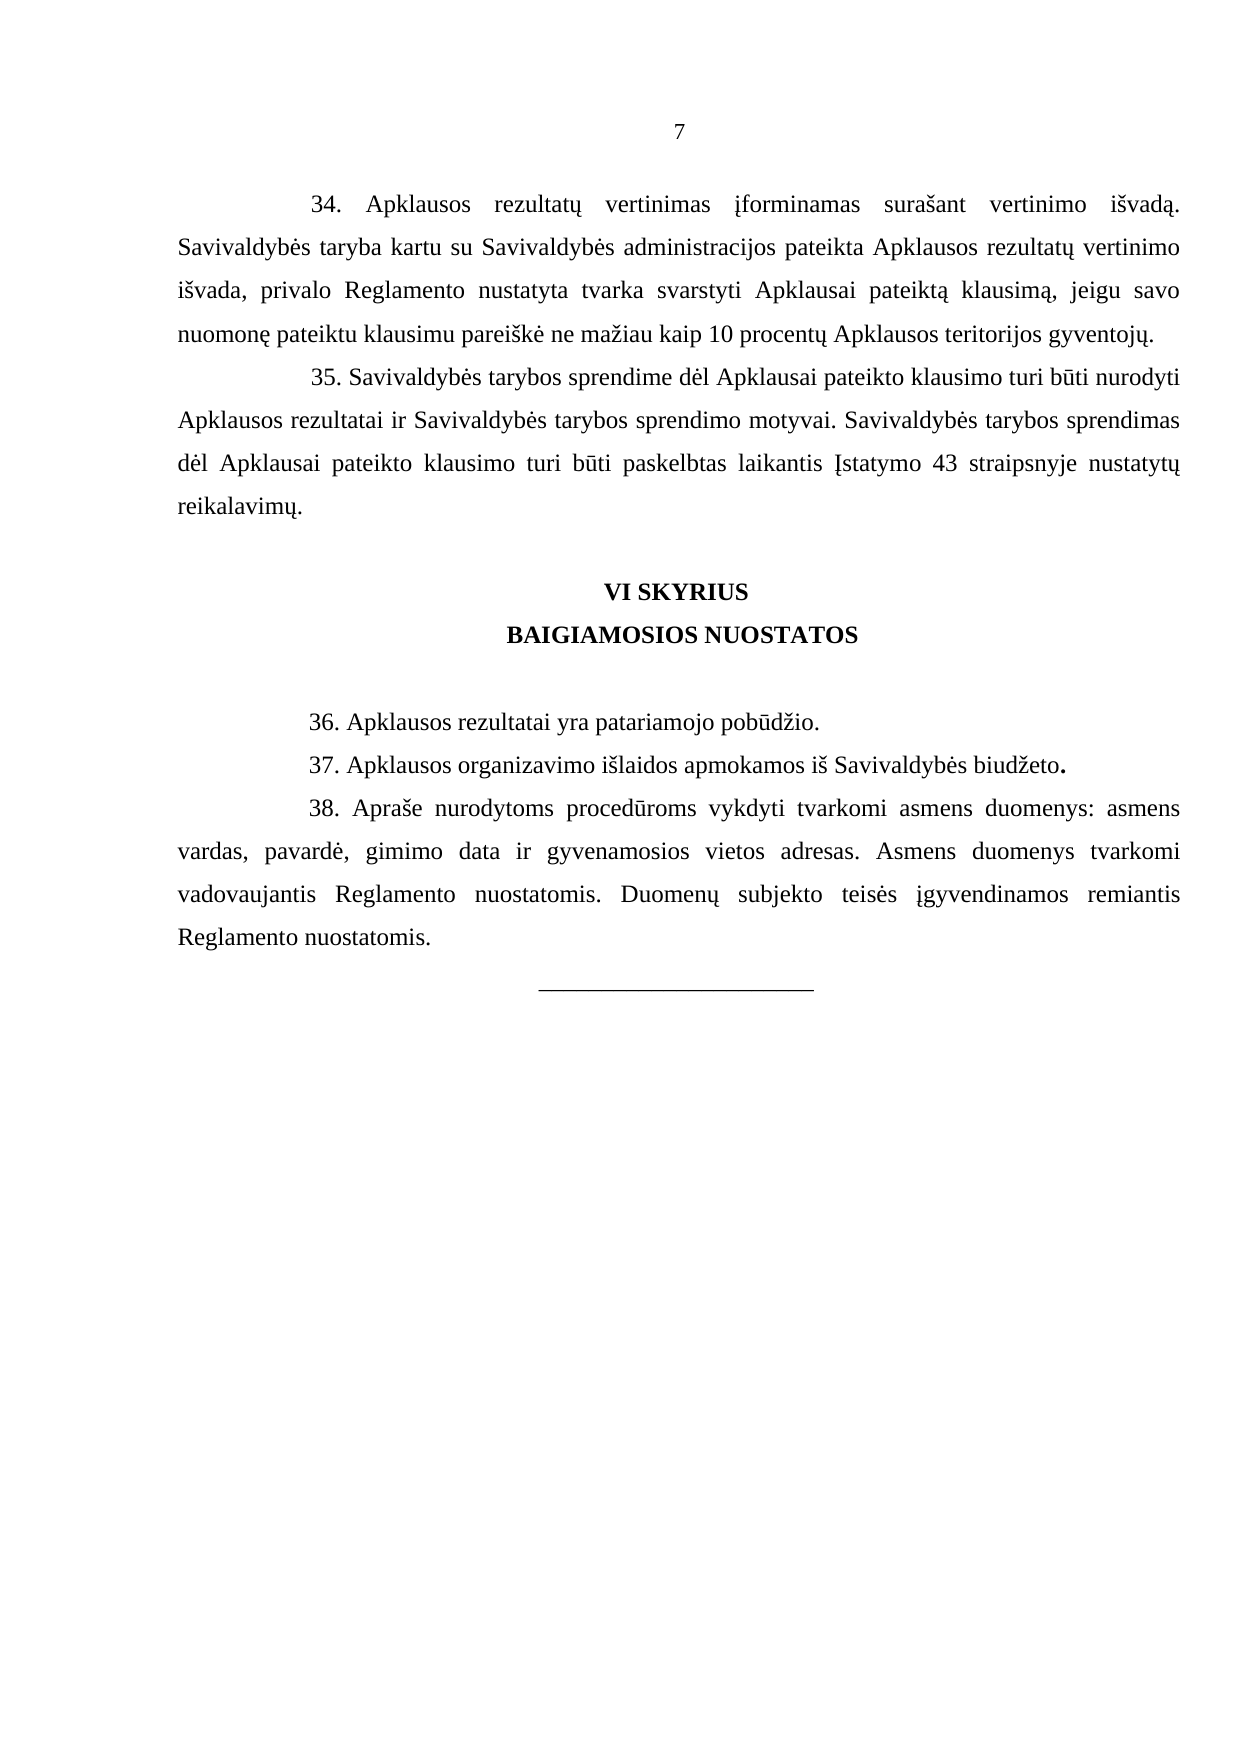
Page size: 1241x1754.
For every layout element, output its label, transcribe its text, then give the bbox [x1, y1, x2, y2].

text 35. Savivaldybės tarybos sprendime dėl Apklausai pateikto klausimo turi būti nurodyti Apklausos rezultatai ir Savivaldybės tarybos sprendimo motyvai. Savivaldybės tarybos sprendimas dėl Apklausai pateikto klausimo turi būti paskelbtas laikantis Įstatymo 43 straipsnyje nustatytų reikalavimų. [177, 362, 1181, 520]
text 34. Apklausos rezultatų vertinimas įforminamas surašant vertinimo išvadą. Savivaldybės taryba kartu su Savivaldybės administracijos pateikta Apklausos rezultatų vertinimo išvada, privalo Reglamento nustatyta tvarka svarstyti Apklausai pateiktą klausimą, jeigu savo nuomonę pateiktu klausimu pareiškė ne mažiau kaip 10 procentų Apklausos teritorijos gyventojų. [177, 189, 1181, 347]
text 37. Apklausos organizavimo išlaidos apmokamos iš Savivaldybės biudžeto. [177, 750, 1181, 779]
text 36. Apklausos rezultatai yra patariamojo pobūdžio. [177, 707, 1181, 736]
text BAIGIAMOSIOS NUOSTATOS [177, 621, 1181, 649]
text 38. Apraše nurodytoms procedūroms vykdyti tvarkomi asmens duomenys: asmens vardas, pavardė, gimimo data ir gyvenamosios vietos adresas. Asmens duomenys tvarkomi vadovaujantis Reglamento nuostatomis. Duomenų subjekto teisės įgyvendinamos remiantis Reglamento nuostatomis. [177, 793, 1181, 951]
text ______________________ [177, 966, 1181, 994]
text VI SKYRIUS [177, 577, 1181, 606]
